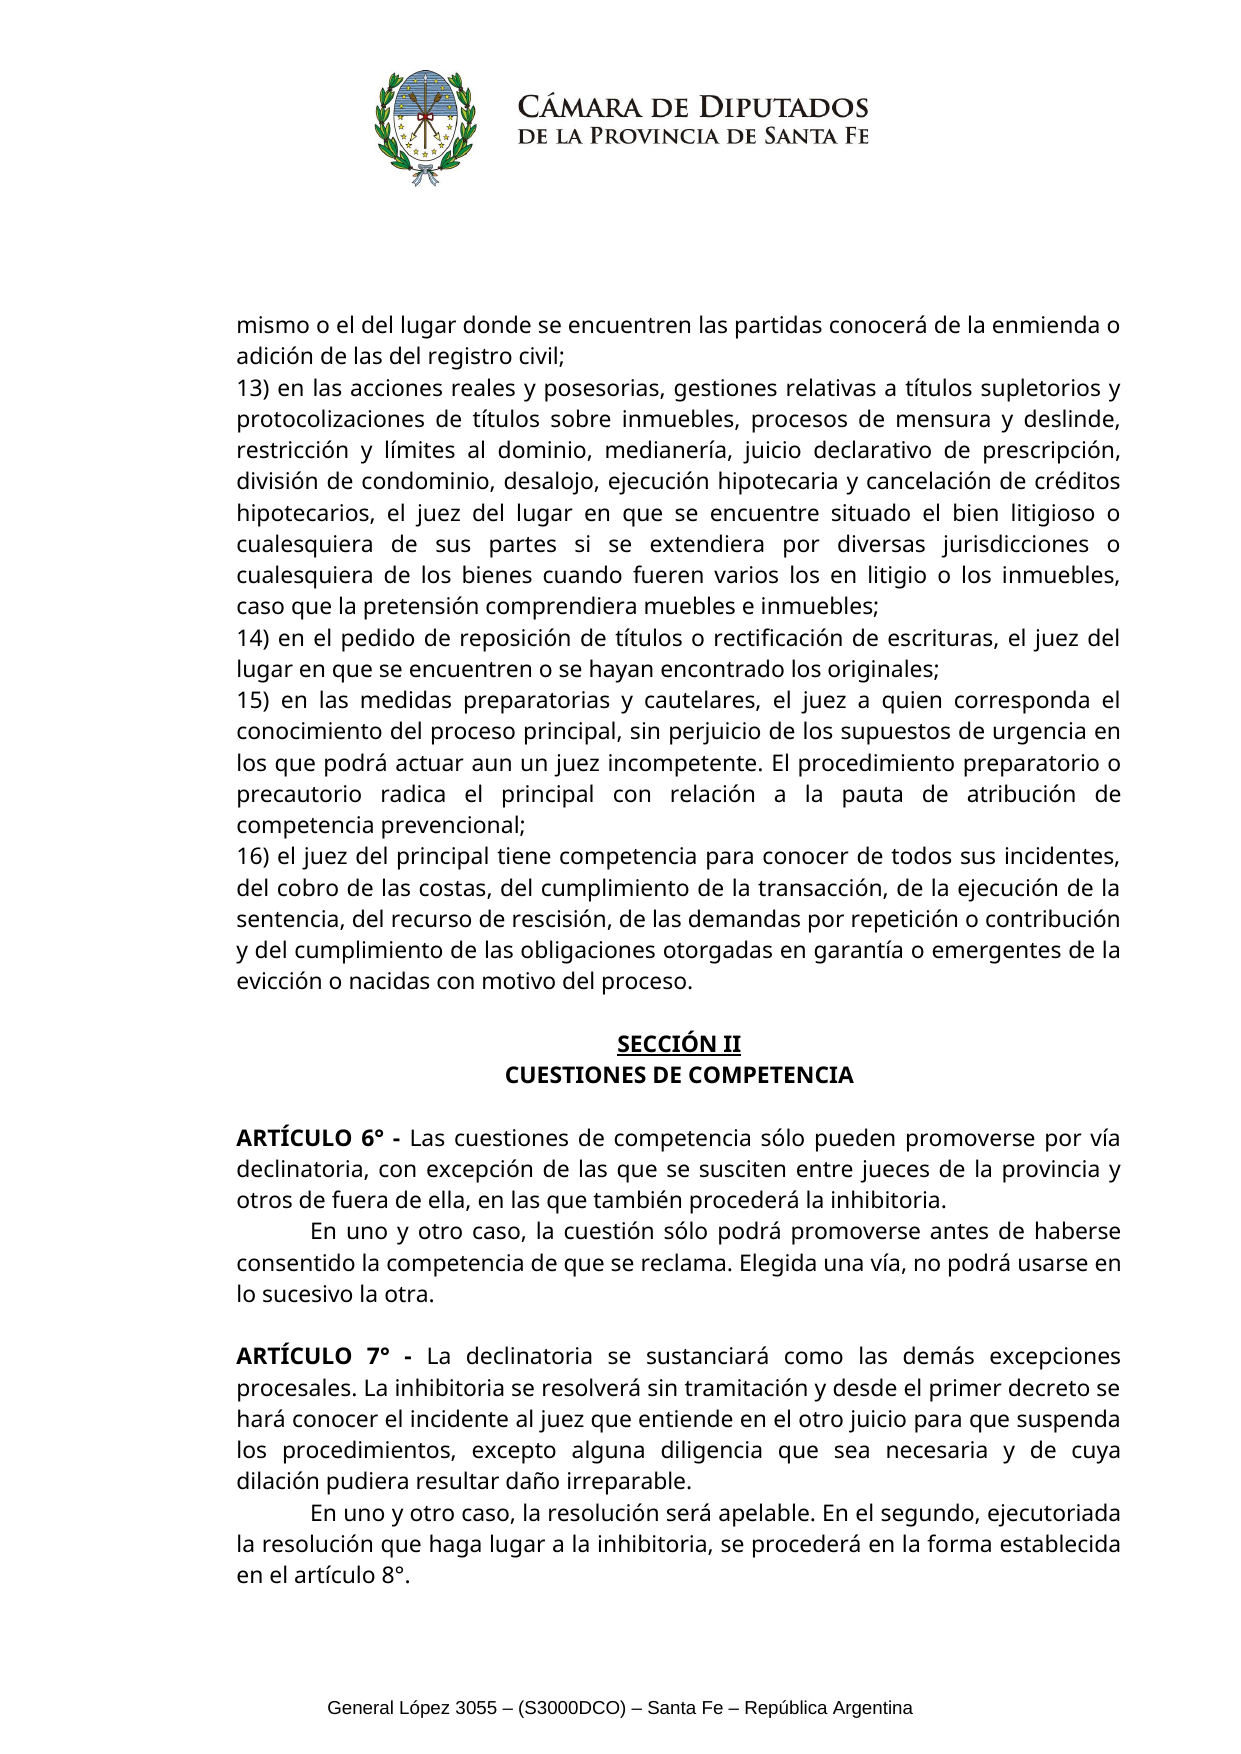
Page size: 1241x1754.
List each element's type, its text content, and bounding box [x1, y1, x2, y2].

text 14) en el pedido de reposición de títulos o rectificación de escrituras, el juez del lugar en que se encuentren o se hayan encontrado los originales; [236, 621, 1122, 684]
text ARTÍCULO 6° - Las cuestiones de competencia sólo pueden promoverse por vía declinatoria, con excepción de las que se susciten entre jueces de la provincia y otros de fuera de ella, en las que también procederá la inhibitoria. [236, 1121, 1122, 1215]
text CUESTIONES DE COMPETENCIA [236, 1059, 1122, 1090]
text 13) en las acciones reales y posesorias, gestiones relativas a títulos supletorios y protocolizaciones de títulos sobre inmuebles, procesos de mensura y deslinde, restricción y límites al dominio, medianería, juicio declarativo de prescripción, división de condominio, desalojo, ejecución hipotecaria y cancelación de créditos hipotecarios, el juez del lugar en que se encuentre situado el bien litigioso o cualesquiera de sus partes si se extendiera por diversas jurisdicciones o cualesquiera de los bienes cuando fueren varios los en litigio o los inmuebles, caso que la pretensión comprendiera muebles e inmuebles; [236, 371, 1122, 621]
text mismo o el del lugar donde se encuentren las partidas conocerá de la enmienda o adición de las del registro civil; [236, 309, 1122, 371]
text 16) el juez del principal tiene competencia para conocer de todos sus incidentes, del cobro de las costas, del cumplimiento de la transacción, de la ejecución de la sentencia, del recurso de rescisión, de las demandas por repetición o contribución y del cumplimiento de las obligaciones otorgadas en garantía o emergentes de la evicción o nacidas con motivo del proceso. [236, 840, 1122, 996]
picture [374, 70, 869, 191]
text SECCIÓN II [236, 1028, 1122, 1059]
text ARTÍCULO 7° - La declinatoria se sustanciará como las demás excepciones procesales. La inhibitoria se resolverá sin tramitación y desde el primer decreto se hará conocer el incidente al juez que entiende en el otro juicio para que suspenda los procedimientos, excepto alguna diligencia que sea necesaria y de cuya dilación pudiera resultar daño irreparable. [236, 1340, 1122, 1496]
text 15) en las medidas preparatorias y cautelares, el juez a quien corresponda el conocimiento del proceso principal, sin perjuicio de los supuestos de urgencia en los que podrá actuar aun un juez incompetente. El procedimiento preparatorio o precautorio radica el principal con relación a la pauta de atribución de competencia prevencional; [236, 684, 1122, 840]
text En uno y otro caso, la cuestión sólo podrá promoverse antes de haberse consentido la competencia de que se reclama. Elegida una vía, no podrá usarse en lo sucesivo la otra. [236, 1215, 1122, 1309]
text En uno y otro caso, la resolución será apelable. En el segundo, ejecutoriada la resolución que haga lugar a la inhibitoria, se procederá en la forma establecida en el artículo 8°. [236, 1496, 1122, 1590]
